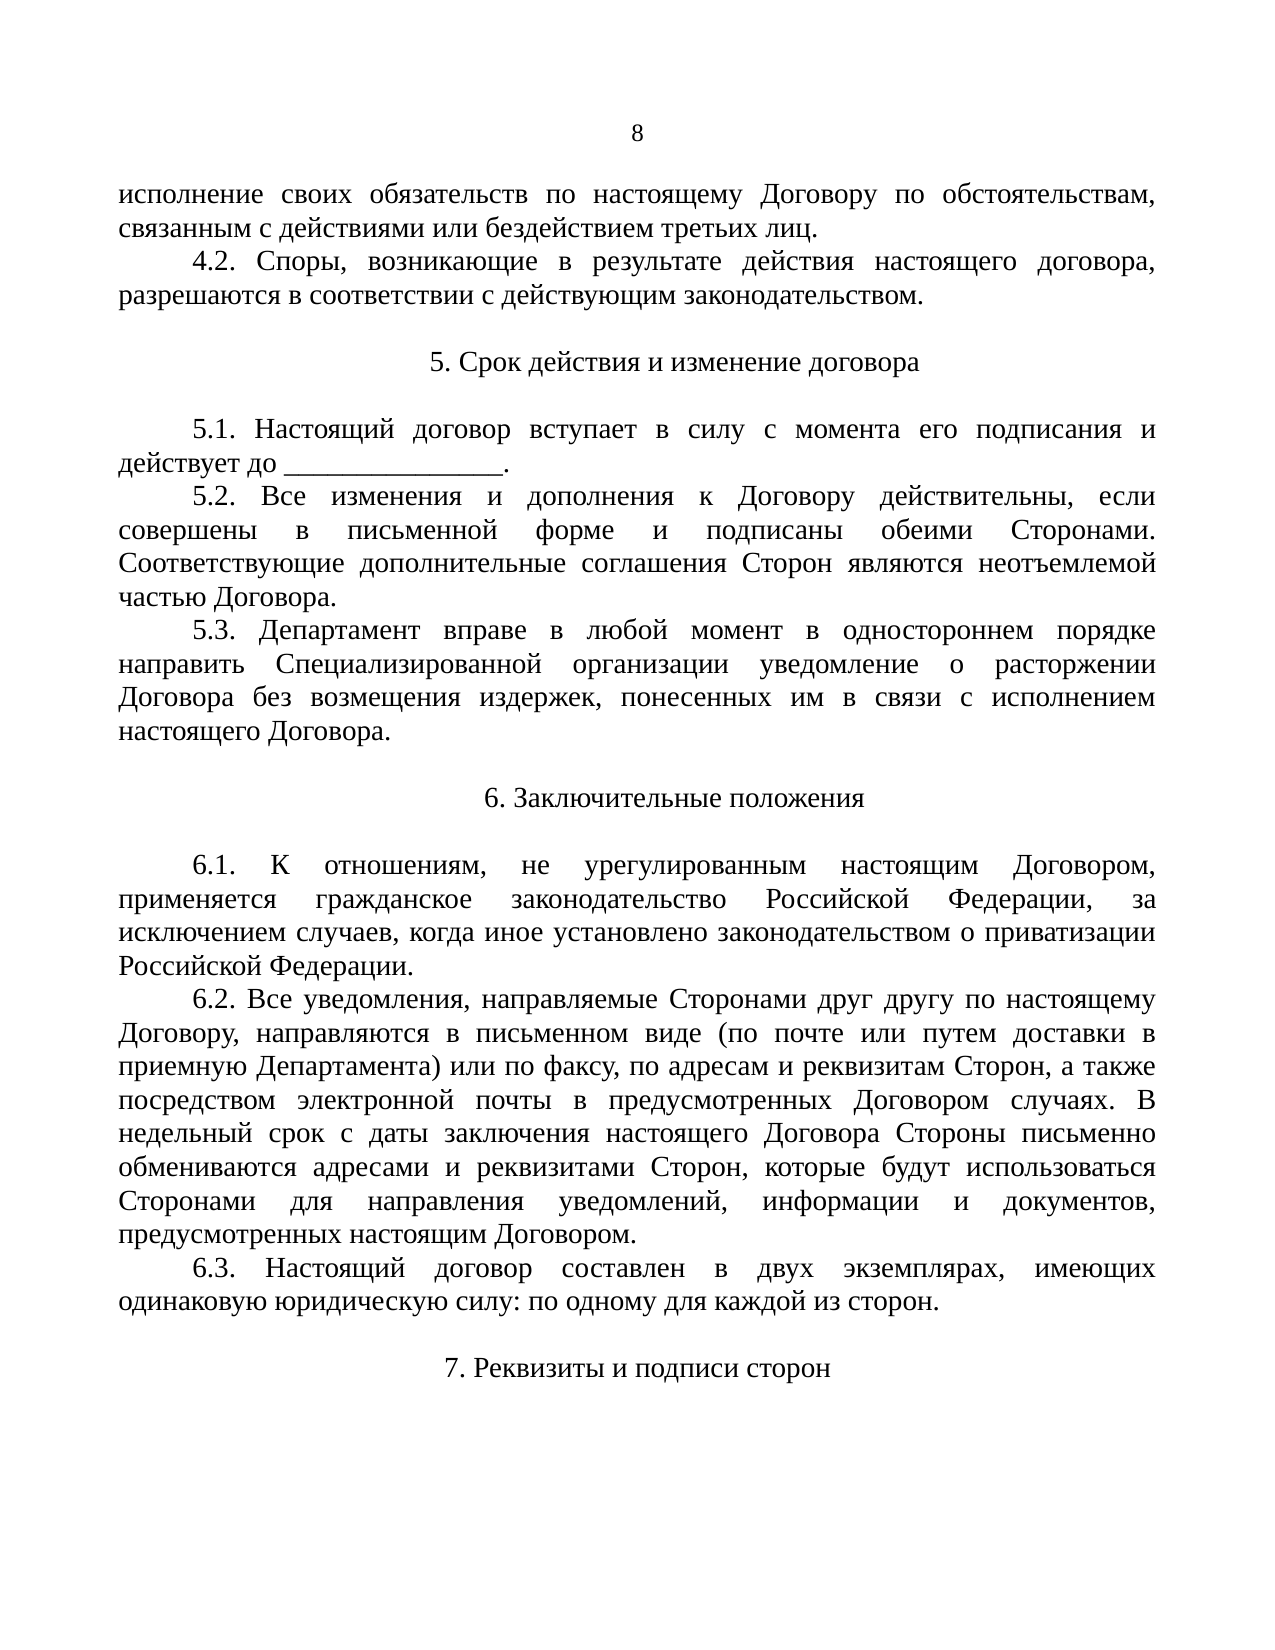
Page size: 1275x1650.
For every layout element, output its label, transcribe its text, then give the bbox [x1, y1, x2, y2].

text 6.3. Настоящий договор составлен в двух экземплярах, имеющих одинаковую юридическую силу: по одному для каждой из сторон. [118, 1250, 1157, 1317]
text исполнение своих обязательств по настоящему Договору по обстоятельствам, связанным с действиями или бездействием третьих лиц. [118, 176, 1157, 243]
text 5.1. Настоящий договор вступает в силу с момента его подписания и действует до _______________. [118, 411, 1157, 478]
text 5.2. Все изменения и дополнения к Договору действительны, если совершены в письменной форме и подписаны обеими Сторонами. Соответствующие дополнительные соглашения Сторон являются неотъемлемой частью Договора. [118, 478, 1157, 612]
text 6. Заключительные положения [118, 780, 1157, 814]
text 6.1. К отношениям, не урегулированным настоящим Договором, применяется гражданское законодательство Российской Федерации, за исключением случаев, когда иное установлено законодательством о приватизации Российской Федерации. [118, 847, 1157, 981]
text 5. Срок действия и изменение договора [118, 344, 1157, 378]
text 7. Реквизиты и подписи сторон [118, 1350, 1157, 1384]
text 6.2. Все уведомления, направляемые Сторонами друг другу по настоящему Договору, направляются в письменном виде (по почте или путем доставки в приемную Департамента) или по факсу, по адресам и реквизитам Сторон, а также посредством электронной почты в предусмотренных Договором случаях. В недельный срок с даты заключения настоящего Договора Стороны письменно обмениваются адресами и реквизитами Сторон, которые будут использоваться Сторонами для направления уведомлений, информации и документов, предусмотренных настоящим Договором. [118, 981, 1157, 1250]
text 5.3. Департамент вправе в любой момент в одностороннем порядке направить Cпециализированной организации уведомление о расторжении Договора без возмещения издержек, понесенных им в связи с исполнением настоящего Договора. [118, 612, 1157, 747]
text 4.2. Споры, возникающие в результате действия настоящего договора, разрешаются в соответствии с действующим законодательством. [118, 243, 1157, 311]
